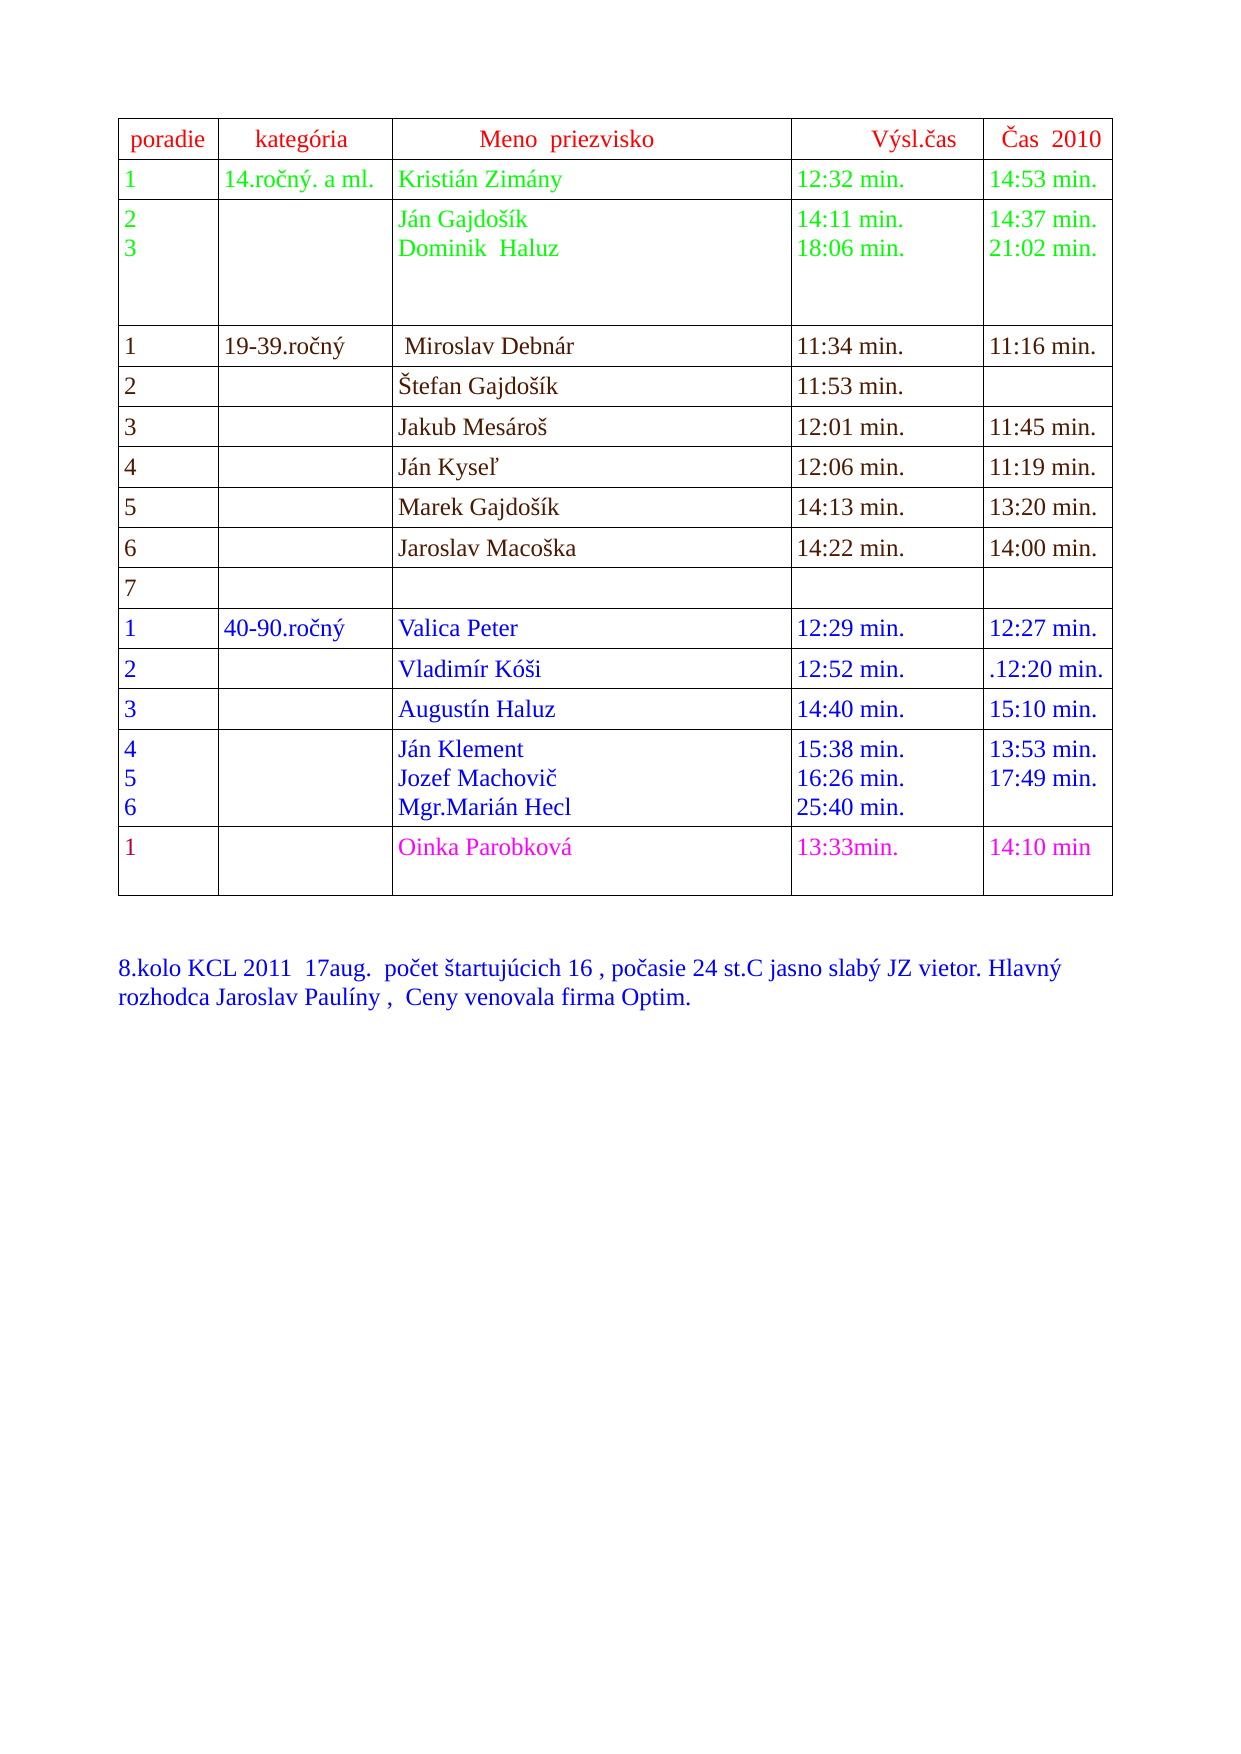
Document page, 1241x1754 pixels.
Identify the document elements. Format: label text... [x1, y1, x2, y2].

table_header kategória [219, 119, 392, 158]
table_cell 11:45 min. [984, 407, 1112, 446]
table_cell [219, 649, 392, 688]
table_cell 12:27 min. [984, 609, 1112, 648]
table_cell [219, 447, 392, 487]
table_cell Augustín Haluz [393, 689, 791, 728]
table_cell [219, 488, 392, 527]
table_cell 1 [119, 326, 218, 366]
table_cell [219, 827, 392, 895]
table_cell [219, 730, 392, 826]
table_header poradie [119, 119, 218, 158]
table_cell Marek Gajdošík [393, 488, 791, 527]
table_cell 13:53 min. 17:49 min. [984, 730, 1112, 826]
table_cell 15:10 min. [984, 689, 1112, 728]
table_cell Ján Gajdošík Dominik Haluz [393, 200, 791, 325]
table_cell 13:33min. [792, 827, 983, 895]
table_cell 14:10 min [984, 827, 1112, 895]
table_cell 14:37 min. 21:02 min. [984, 200, 1112, 325]
table_cell [219, 689, 392, 728]
table_cell .12:20 min. [984, 649, 1112, 688]
table_cell 7 [119, 568, 218, 607]
table_cell 3 [119, 407, 218, 446]
table_cell Kristián Zimány [393, 160, 791, 199]
text 8.kolo KCL 2011 17aug. počet štartujúcich 16 , počasie 24 st.C jasno slabý JZ vietor. Hlavný rozhodca Jaroslav Paulíny , Ceny venovala firma Optim. [118, 953, 1122, 1010]
table_cell 4 [119, 447, 218, 487]
table_cell [219, 367, 392, 406]
table_cell 12:01 min. [792, 407, 983, 446]
table_cell [984, 367, 1112, 406]
table_cell 2 3 [119, 200, 218, 325]
table_cell 12:32 min. [792, 160, 983, 199]
table_cell Jaroslav Macoška [393, 528, 791, 567]
table_cell 11:53 min. [792, 367, 983, 406]
table_cell 14:13 min. [792, 488, 983, 527]
table_cell 14:00 min. [984, 528, 1112, 567]
table_cell Jakub Mesároš [393, 407, 791, 446]
table_header Čas 2010 [984, 119, 1112, 158]
table_cell 3 [119, 689, 218, 728]
table_cell Valica Peter [393, 609, 791, 648]
table_header Meno priezvisko [393, 119, 791, 158]
table_cell 14.ročný. a ml. [219, 160, 392, 199]
table_cell [792, 568, 983, 607]
table_cell [393, 568, 791, 607]
table_cell 14:53 min. [984, 160, 1112, 199]
table_cell 1 [119, 160, 218, 199]
table_cell 12:29 min. [792, 609, 983, 648]
table_cell [984, 568, 1112, 607]
table_cell 19-39.ročný [219, 326, 392, 366]
table_cell [219, 200, 392, 325]
table_cell 12:52 min. [792, 649, 983, 688]
table_cell Ján Kyseľ [393, 447, 791, 487]
table_cell 11:34 min. [792, 326, 983, 366]
table_cell Štefan Gajdošík [393, 367, 791, 406]
table_cell Oinka Parobková [393, 827, 791, 895]
table_cell 14:40 min. [792, 689, 983, 728]
table_cell 6 [119, 528, 218, 567]
table_cell Ján Klement Jozef Machovič Mgr.Marián Hecl [393, 730, 791, 826]
table_cell 14:11 min. 18:06 min. [792, 200, 983, 325]
table_cell 14:22 min. [792, 528, 983, 567]
table_cell [219, 528, 392, 567]
table_cell 4 5 6 [119, 730, 218, 826]
table_cell 1 [119, 827, 218, 895]
table_cell 13:20 min. [984, 488, 1112, 527]
table_cell Vladimír Kóši [393, 649, 791, 688]
table_cell 5 [119, 488, 218, 527]
table_cell 2 [119, 649, 218, 688]
table_cell 2 [119, 367, 218, 406]
table_cell 11:16 min. [984, 326, 1112, 366]
table_cell [219, 407, 392, 446]
table_cell 40-90.ročný [219, 609, 392, 648]
table_cell 15:38 min. 16:26 min. 25:40 min. [792, 730, 983, 826]
table_cell 12:06 min. [792, 447, 983, 487]
table_cell Miroslav Debnár [393, 326, 791, 366]
table_cell 1 [119, 609, 218, 648]
table_cell 11:19 min. [984, 447, 1112, 487]
table_cell [219, 568, 392, 607]
table_header Výsl.čas [792, 119, 983, 158]
